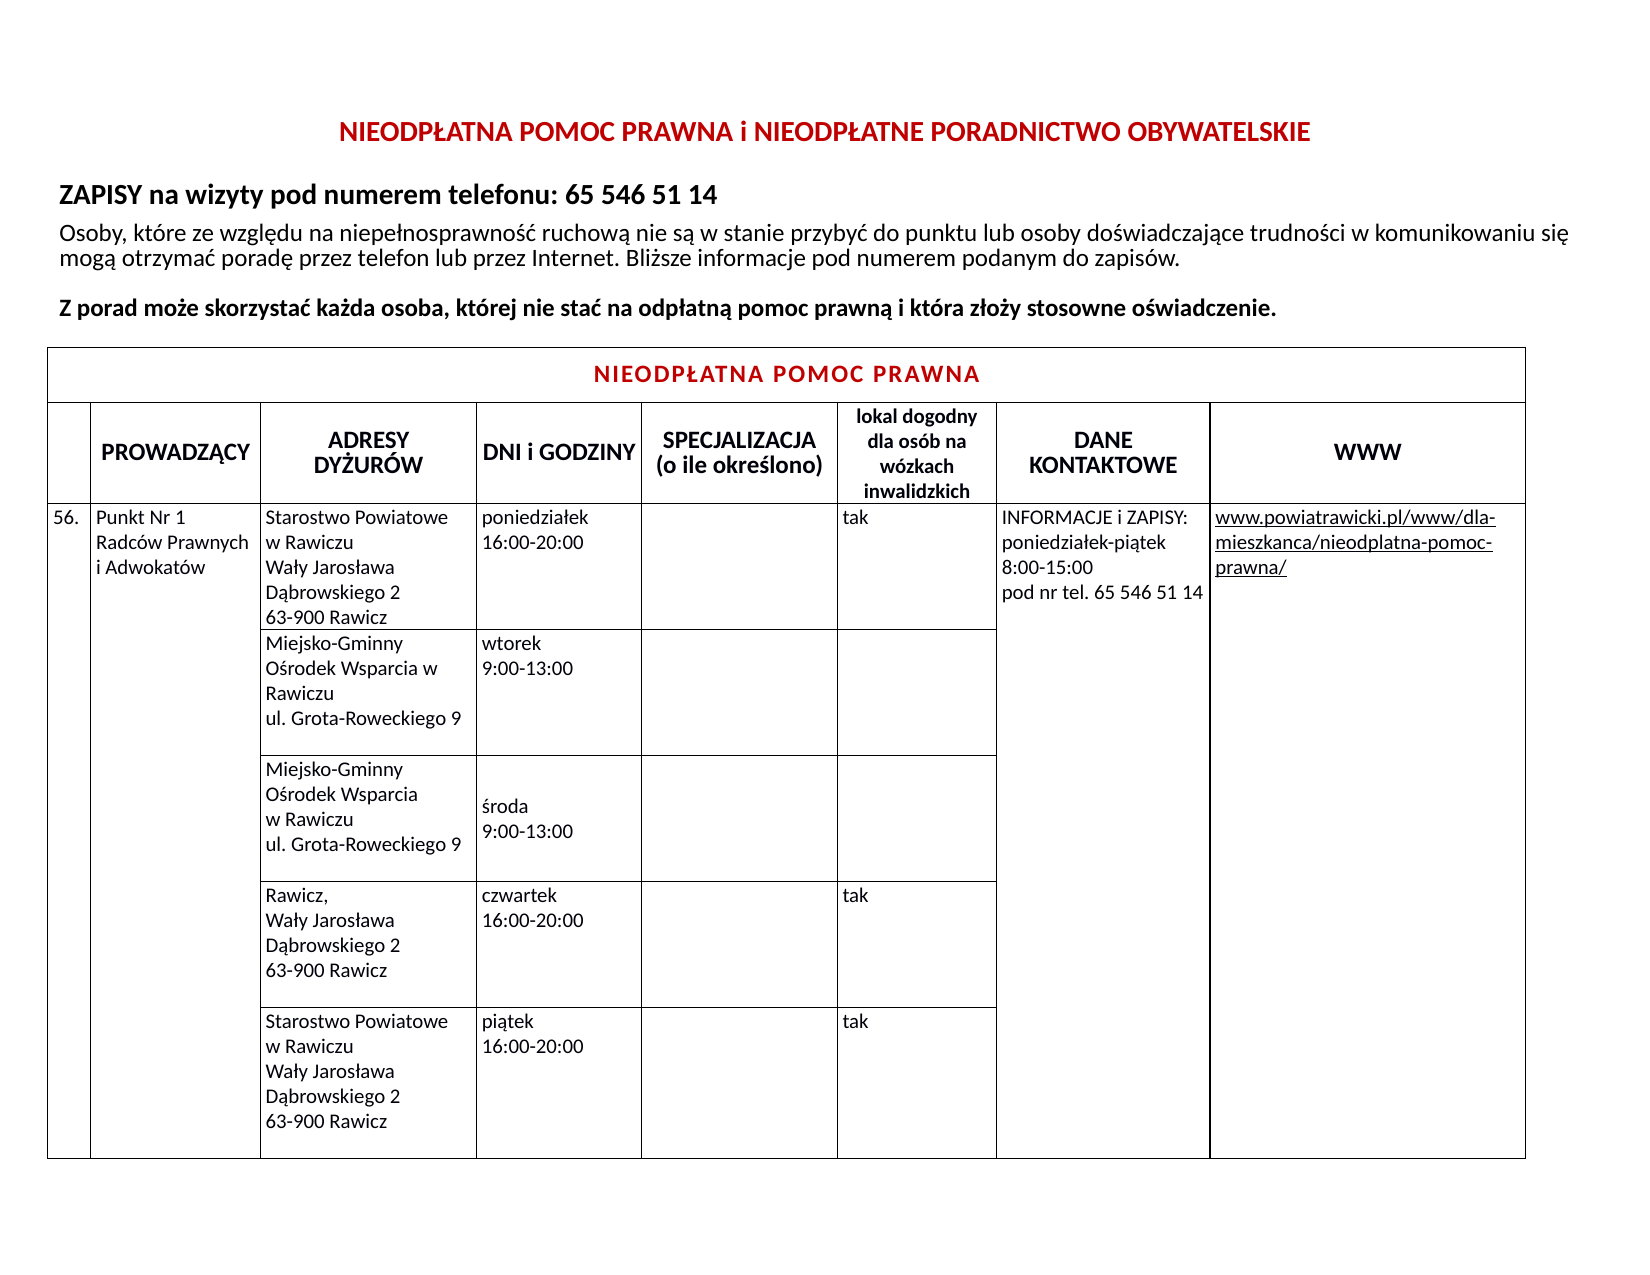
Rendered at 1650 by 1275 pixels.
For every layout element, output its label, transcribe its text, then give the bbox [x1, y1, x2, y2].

table_cell piątek 16:00-20:00 [477, 1008, 641, 1158]
table_cell poniedziałek 16:00-20:00 [477, 504, 641, 629]
table_cell Punkt Nr 1 Radców Prawnych i Adwokatów [91, 504, 260, 1158]
table_cell tak [838, 504, 996, 629]
table_cell [838, 630, 996, 755]
table_cell [642, 882, 837, 1007]
text Z porad może skorzystać każda osoba, której nie stać na odpłatną pomoc prawną i która złoży stosowne oświadczenie. [1278, 297, 1591, 322]
table_header NIEODPŁATNA POMOC PRAWNA [48, 348, 1525, 402]
table_cell [642, 630, 837, 755]
text Osoby, które ze względu na niepełnosprawność ruchową nie są w stanie przybyć do punktu lub osoby doświadczające trudności w komunikowaniu się mogą otrzymać poradę przez telefon lub przez Internet. Bliższe informacje pod numerem podanym do zapisów. [1181, 222, 1591, 272]
table_cell [48, 403, 90, 503]
table_cell 56. [48, 504, 90, 1158]
table_cell [642, 504, 837, 629]
table_cell Miejsko-Gminny Ośrodek Wsparcia w Rawiczu ul. Grota-Roweckiego 9 [261, 756, 476, 881]
table_cell lokal dogodny dla osób na wózkach inwalidzkich [954, 403, 996, 503]
table_cell tak [838, 882, 996, 1007]
table_cell DANE KONTAKTOWE [997, 403, 1209, 503]
table_cell czwartek 16:00-20:00 [477, 882, 641, 1007]
table_cell tak [838, 1008, 996, 1158]
table_cell [838, 756, 996, 881]
table_cell środa 9:00-13:00 [477, 756, 641, 881]
table_cell ADRESY DYŻURÓW [261, 403, 476, 503]
table_cell lokal dogodny dla osób na wózkach inwalidzkich [838, 403, 880, 503]
table_cell [642, 756, 837, 881]
table_cell INFORMACJE i ZAPISY: poniedziałek-piątek 8:00-15:00 pod nr tel. 65 546 51 14 [997, 504, 1209, 1158]
text ZAPISY na wizyty pod numerem telefonu: 65 546 51 14 [718, 184, 1591, 209]
table_cell WWW [1211, 403, 1525, 503]
table_cell Miejsko-Gminny Ośrodek Wsparcia w Rawiczu ul. Grota-Roweckiego 9 [261, 630, 476, 755]
table_cell Starostwo Powiatowe w Rawiczu Wały Jarosława Dąbrowskiego 2 63-900 Rawicz [354, 504, 476, 629]
table_cell Rawicz, Wały Jarosława Dąbrowskiego 2 63-900 Rawicz [261, 882, 476, 1007]
table_cell PROWADZĄCY [91, 403, 260, 503]
table_cell SPECJALIZACJA (o ile określono) [642, 403, 837, 503]
table_cell wtorek 9:00-13:00 [477, 630, 641, 755]
table_cell www.powiatrawicki.pl/www/dla-mieszkanca/nieodplatna-pomoc-prawna/ [1211, 504, 1525, 1158]
text NIEODPŁATNA POMOC PRAWNA i NIEODPŁATNE PORADNICTWO OBYWATELSKIE [1311, 122, 1591, 147]
table_cell Starostwo Powiatowe w Rawiczu Wały Jarosława Dąbrowskiego 2 63-900 Rawicz [261, 1008, 476, 1158]
text NIEODPŁATNA POMOC PRAWNA i NIEODPŁATNE PORADNICTWO OBYWATELSKIE [59, 122, 339, 147]
table_cell DNI i GODZINY [477, 403, 641, 503]
table_cell [642, 1008, 837, 1158]
